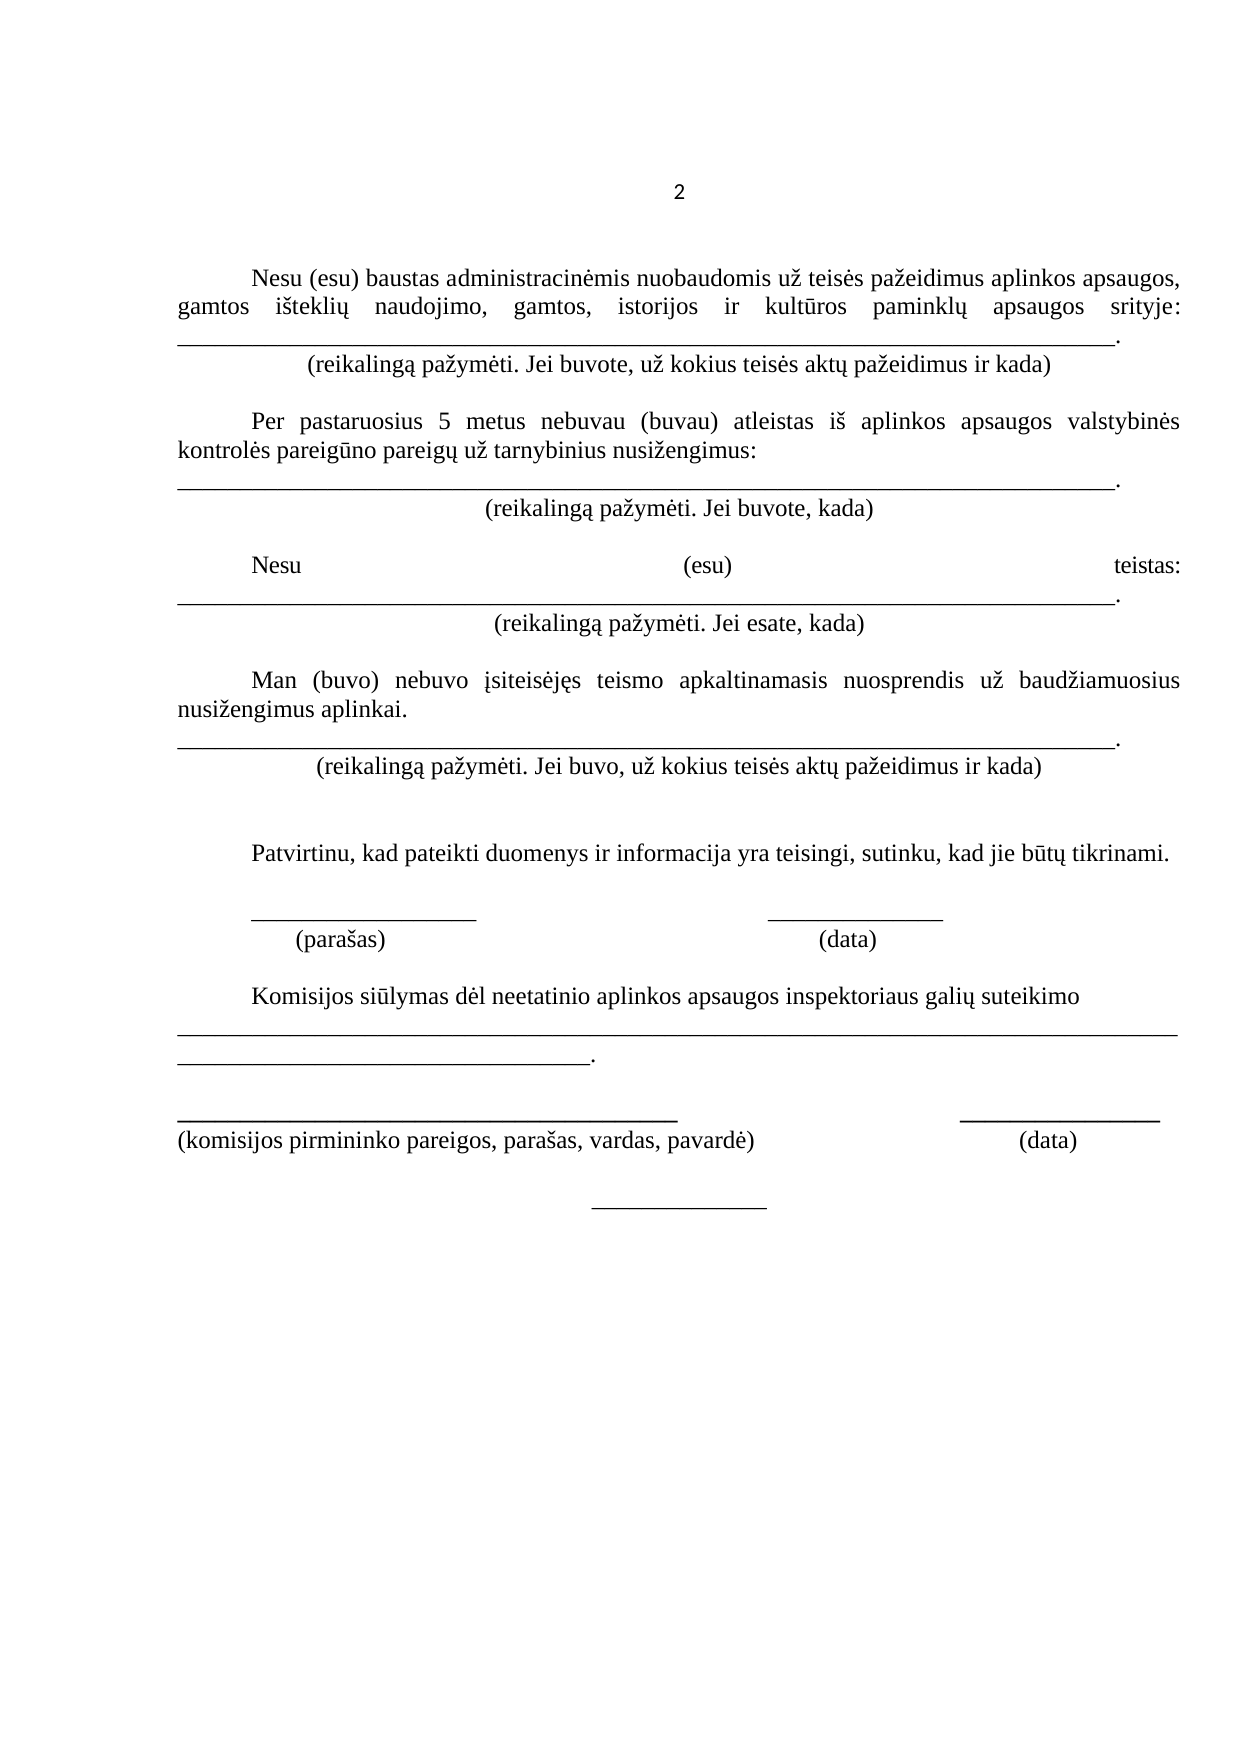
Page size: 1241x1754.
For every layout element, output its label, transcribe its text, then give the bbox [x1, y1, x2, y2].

text (reikalingą pažymėti. Jei esate, kada) [177, 608, 1181, 636]
text Nesu (esu) baustas administracinėmis nuobaudomis už teisės pažeidimus aplinkos apsaugos, gamtos išteklių naudojimo, gamtos, istorijos ir kultūros paminklų apsaugos srityje: ___________________________________________________________________________. [177, 263, 1181, 349]
text (reikalingą pažymėti. Jei buvo, už kokius teisės aktų pažeidimus ir kada) [177, 751, 1181, 780]
text _________________________________________________________________________________________________________________. [177, 1010, 1181, 1068]
text Man (buvo) nebuvo įsiteisėjęs teismo apkaltinamasis nuosprendis už baudžiamuosius nusižengimus aplinkai. [177, 665, 1181, 723]
text (parašas) (data) [177, 924, 1181, 953]
text Komisijos siūlymas dėl neetatinio aplinkos apsaugos inspektoriaus galių suteikimo [177, 981, 1181, 1010]
text Per pastaruosius 5 metus nebuvau (buvau) atleistas iš aplinkos apsaugos valstybinės kontrolės pareigūno pareigų už tarnybinius nusižengimus: [177, 406, 1181, 464]
text ______________ [177, 1183, 1181, 1211]
text (komisijos pirmininko pareigos, parašas, vardas, pavardė) (data) [177, 1125, 1181, 1154]
text (reikalingą pažymėti. Jei buvote, kada) [177, 493, 1181, 521]
text (reikalingą pažymėti. Jei buvote, už kokius teisės aktų pažeidimus ir kada) [177, 349, 1181, 378]
text Nesu (esu) teistas: ___________________________________________________________________________. [177, 550, 1181, 608]
text __________________ ______________ [177, 895, 1181, 924]
text ________________________________________ ________________ [177, 1096, 1181, 1125]
text Patvirtinu, kad pateikti duomenys ir informacija yra teisingi, sutinku, kad jie būtų tikrinami. [177, 838, 1181, 866]
text ___________________________________________________________________________. [177, 723, 1181, 751]
text ___________________________________________________________________________. [177, 464, 1181, 493]
